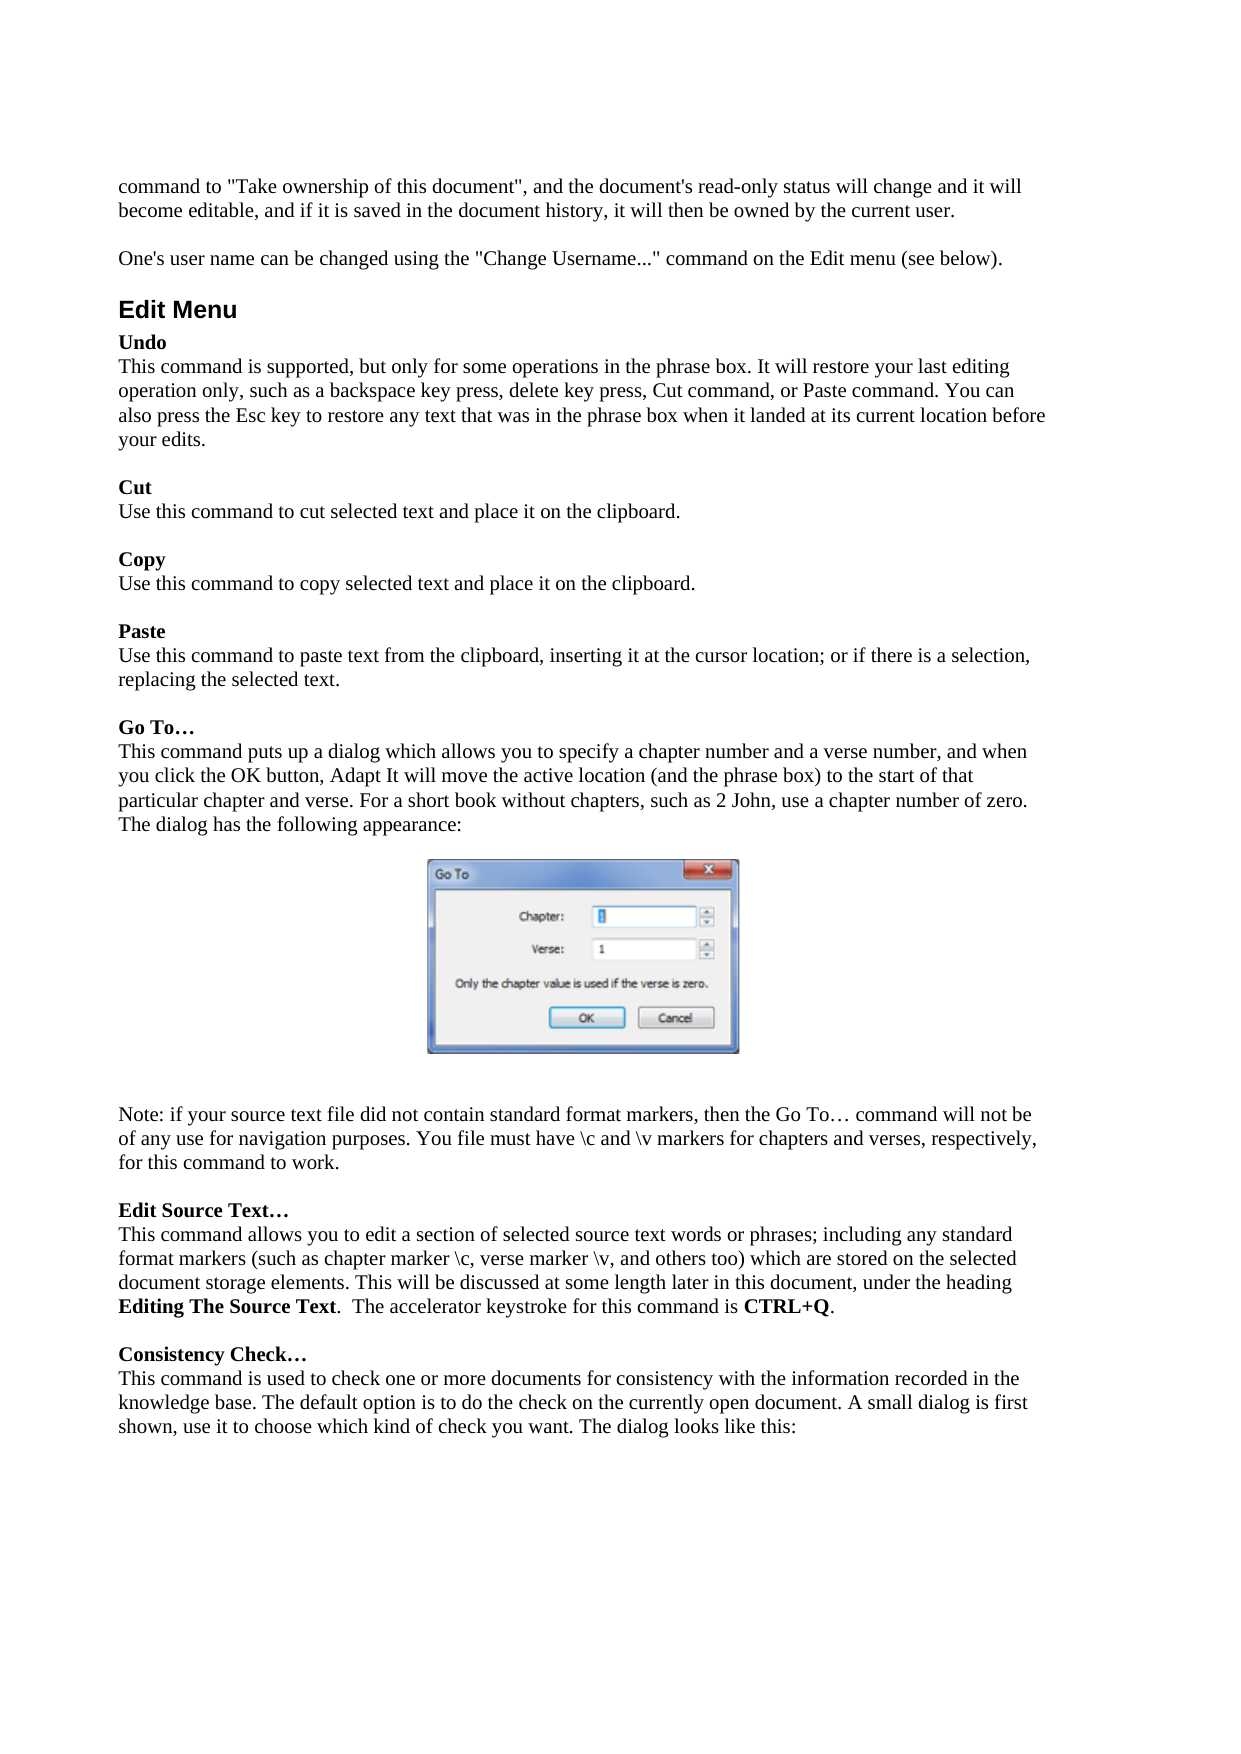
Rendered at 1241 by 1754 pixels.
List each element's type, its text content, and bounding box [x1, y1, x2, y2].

text Use this command to paste text from the clipboard, inserting it at the cursor location; or if there is a selection, replacing the selected text. [118, 643, 1048, 691]
text command to "Take ownership of this document", and the document's read-only status will change and it will become editable, and if it is saved in the document history, it will then be owned by the current user. [118, 174, 1048, 222]
text Cut Use this command to cut selected text and place it on the clipboard. [118, 475, 1048, 523]
text Undo This command is supported, but only for some operations in the phrase box. It will restore your last editing operation only, such as a backspace key press, delete key press, Cut command, or Paste command. You can also press the Esc key to restore any text that was in the phrase box when it landed at its current location before your edits. [118, 330, 1048, 451]
text Copy Use this command to copy selected text and place it on the clipboard. [118, 547, 1048, 595]
text Paste [118, 619, 1048, 643]
text This command puts up a dialog which allows you to specify a chapter number and a verse number, and when you click the OK button, Adapt It will move the active location (and the phrase box) to the start of that particular chapter and verse. For a short book without chapters, such as 2 John, use a chapter number of zero. The dialog has the following appearance: [118, 739, 1048, 836]
picture [427, 859, 740, 1054]
text Note: if your source text file did not contain standard format markers, then the Go To… command will not be of any use for navigation purposes. You file must have \c and \v markers for chapters and verses, respectively, for this command to work. [118, 1102, 1048, 1174]
subtitle Edit Menu [118, 295, 1048, 324]
text Consistency Check… This command is used to check one or more documents for consistency with the information recorded in the knowledge base. The default option is to do the check on the currently open document. A small dialog is first shown, use it to choose which kind of check you want. The dialog looks like this: [118, 1342, 1048, 1438]
text One's user name can be changed using the "Change Username..." command on the Edit menu (see below). [118, 246, 1048, 270]
text Edit Source Text… [118, 1198, 1048, 1222]
text Go To… [118, 715, 1048, 739]
text This command allows you to edit a section of selected source text words or phrases; including any standard format markers (such as chapter marker \c, verse marker \v, and others too) which are stored on the selected document storage elements. This will be discussed at some length later in this document, under the heading Editing The Source Text. The accelerator keystroke for this command is CTRL+Q. [118, 1222, 1048, 1318]
